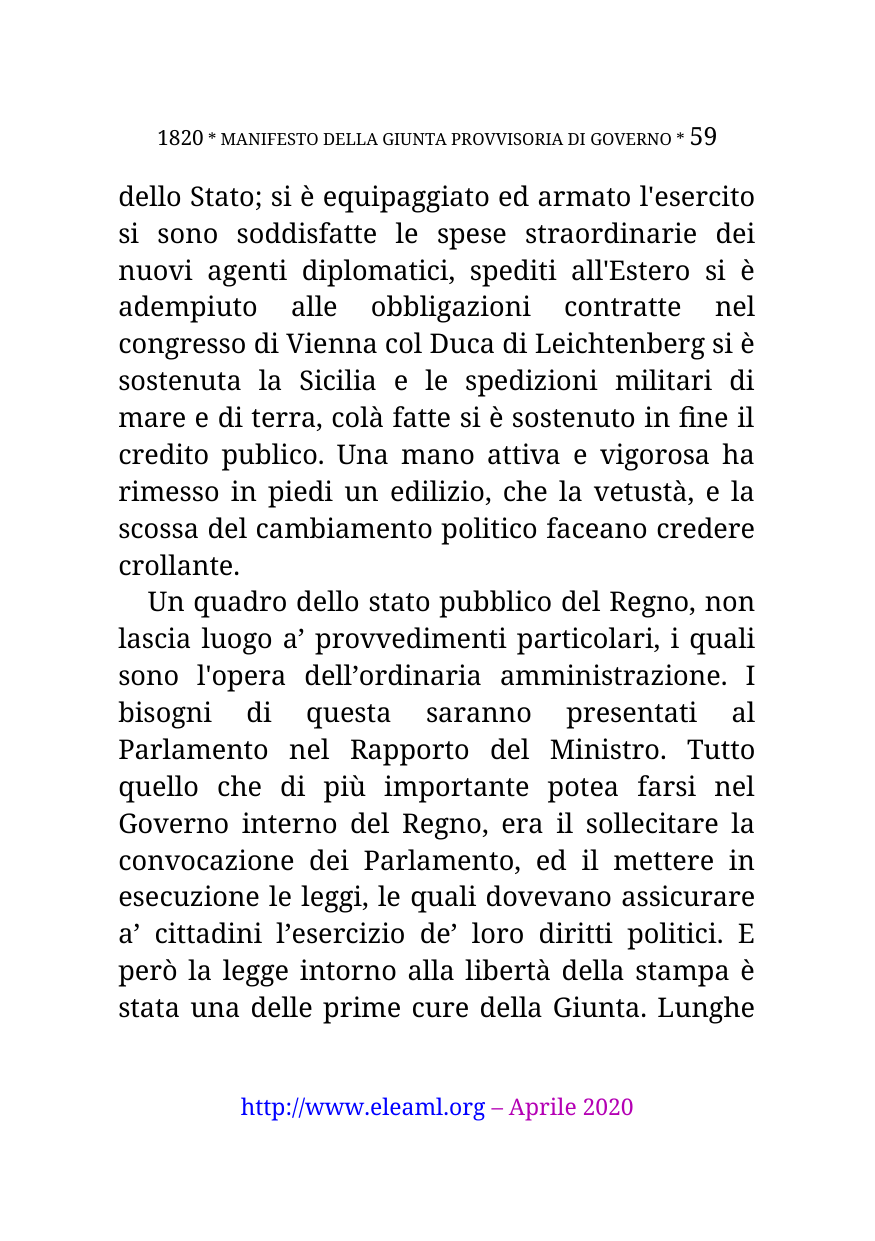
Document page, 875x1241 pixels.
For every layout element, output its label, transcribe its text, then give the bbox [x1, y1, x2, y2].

text dello Stato; si è equipaggiato ed armato l'esercito si sono soddisfatte le spese straordinarie dei nuovi agenti diplomatici, spediti all'Estero si è adempiuto alle obbligazioni contratte nel congresso di Vienna col Duca di Leichtenberg si è sostenuta la Sicilia e le spedizioni militari di mare e di terra, colà fatte si è sostenuto in fine il credito publico. Una mano attiva e vigorosa ha rimesso in piedi un edilizio, che la vetustà, e la scossa del cambiamento politico faceano credere crollante. [118, 177, 756, 583]
text Un quadro dello stato pubblico del Regno, non lascia luogo a’ provvedimenti particolari, i quali sono l'opera dell’ordinaria amministrazione. I bisogni di questa saranno presentati al Parlamento nel Rapporto del Ministro. Tutto quello che di più importante potea farsi nel Governo interno del Regno, era il sollecitare la convocazione dei Parlamento, ed il mettere in esecuzione le leggi, le quali dovevano assicurare a’ cittadini l’esercizio de’ loro diritti politici. E però la legge intorno alla libertà della stampa è stata una delle prime cure della Giunta. Lunghe [118, 583, 756, 1025]
